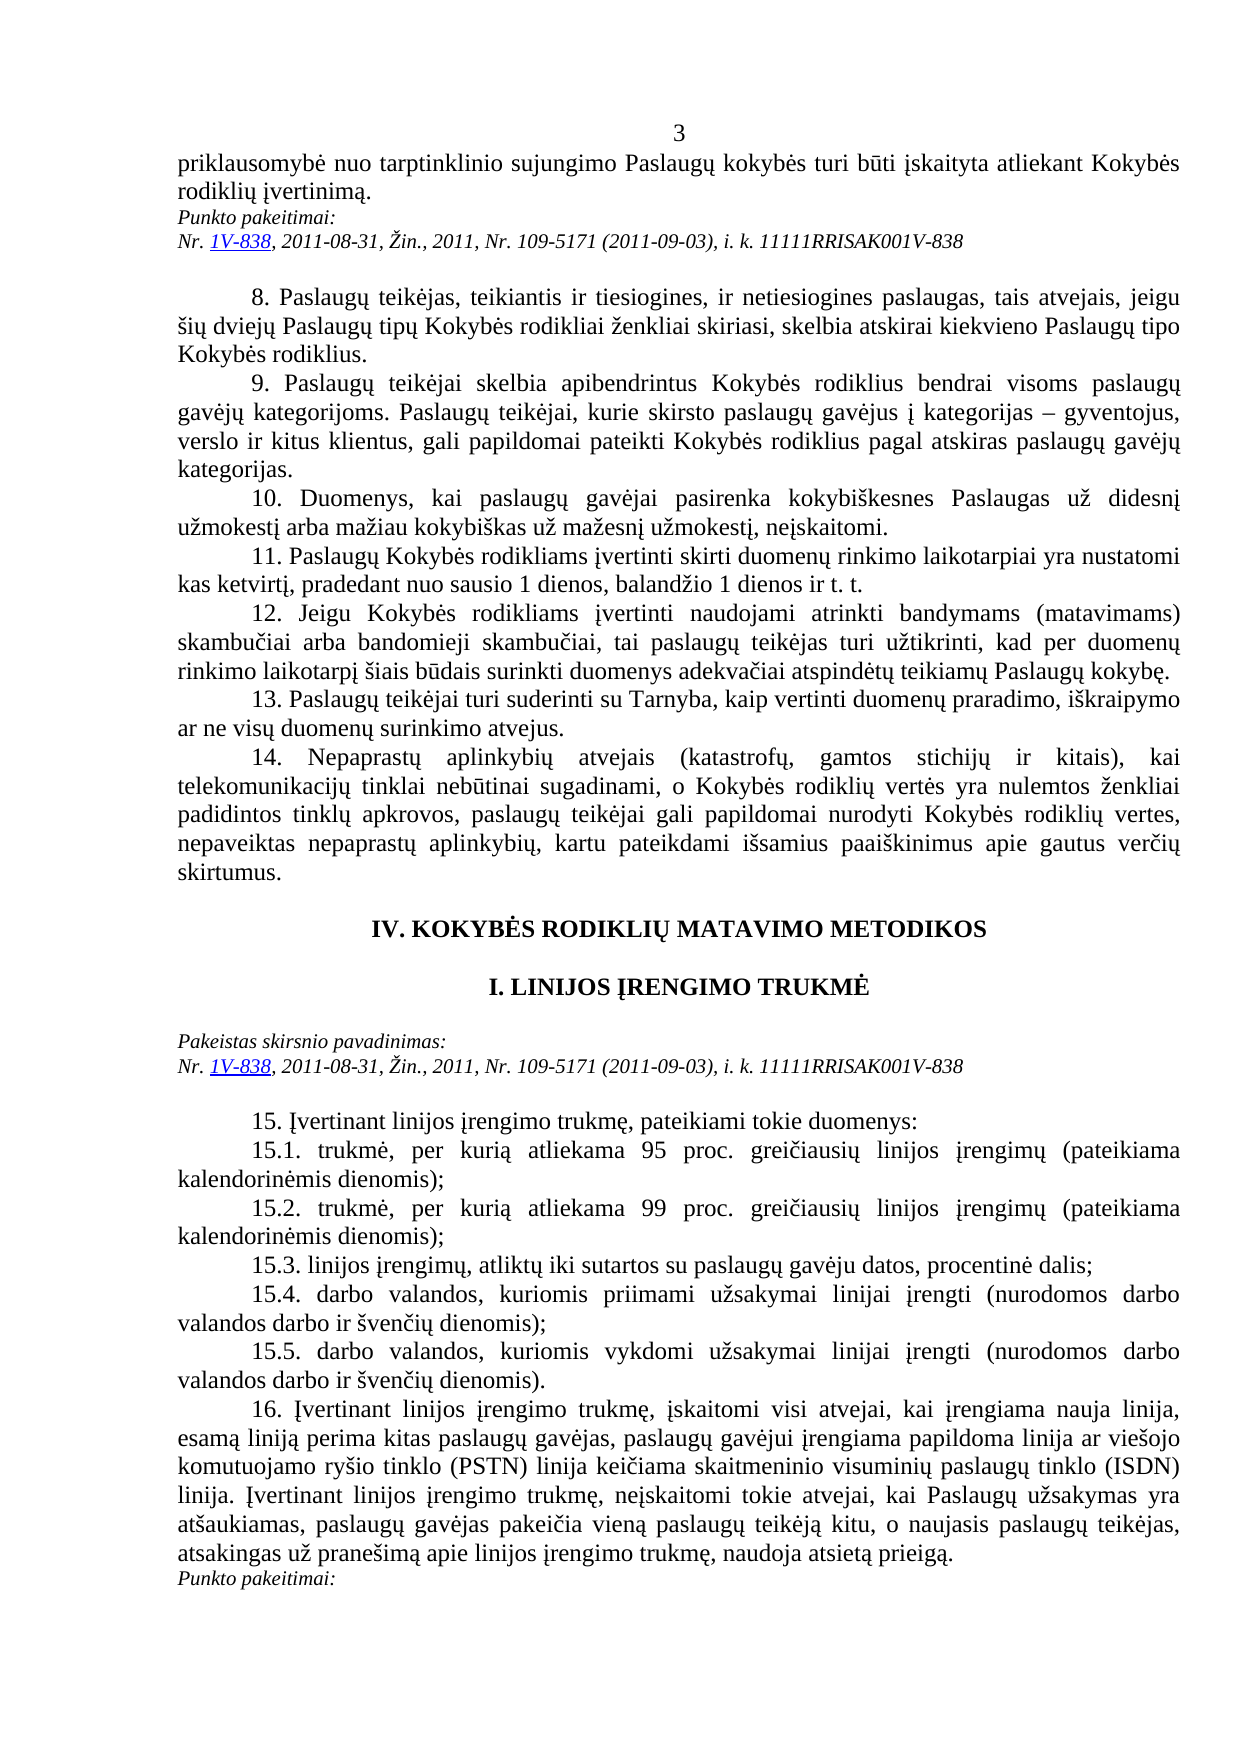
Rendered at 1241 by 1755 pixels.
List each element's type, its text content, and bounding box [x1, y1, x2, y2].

text 12. Jeigu Kokybės rodikliams įvertinti naudojami atrinkti bandymams (matavimams) skambučiai arba bandomieji skambučiai, tai paslaugų teikėjas turi užtikrinti, kad per duomenų rinkimo laikotarpį šiais būdais surinkti duomenys adekvačiai atspindėtų teikiamų Paslaugų kokybę. [177, 598, 1181, 684]
text 15.4. darbo valandos, kuriomis priimami užsakymai linijai įrengti (nurodomos darbo valandos darbo ir švenčių dienomis); [177, 1279, 1181, 1336]
text 15. Įvertinant linijos įrengimo trukmę, pateikiami tokie duomenys: [177, 1106, 1181, 1135]
text 11. Paslaugų Kokybės rodikliams įvertinti skirti duomenų rinkimo laikotarpiai yra nustatomi kas ketvirtį, pradedant nuo sausio 1 dienos, balandžio 1 dienos ir t. t. [177, 541, 1181, 598]
text Punkto pakeitimai: [177, 1566, 1181, 1590]
text 15.2. trukmė, per kurią atliekama 99 proc. greičiausių linijos įrengimų (pateikiama kalendorinėmis dienomis); [177, 1193, 1181, 1250]
text IV. KOKYBĖS RODIKLIŲ MATAVIMO METODIKOS [177, 914, 1181, 943]
text I. LINIJOS ĮRENGIMO TRUKMĖ [177, 972, 1181, 1001]
text 14. Nepaprastų aplinkybių atvejais (katastrofų, gamtos stichijų ir kitais), kai telekomunikacijų tinklai nebūtinai sugadinami, o Kokybės rodiklių vertės yra nulemtos ženkliai padidintos tinklų apkrovos, paslaugų teikėjai gali papildomai nurodyti Kokybės rodiklių vertes, nepaveiktas nepaprastų aplinkybių, kartu pateikdami išsamius paaiškinimus apie gautus verčių skirtumus. [177, 742, 1181, 886]
text 15.5. darbo valandos, kuriomis vykdomi užsakymai linijai įrengti (nurodomos darbo valandos darbo ir švenčių dienomis). [177, 1336, 1181, 1394]
text 13. Paslaugų teikėjai turi suderinti su Tarnyba, kaip vertinti duomenų praradimo, iškraipymo ar ne visų duomenų surinkimo atvejus. [177, 684, 1181, 742]
text priklausomybė nuo tarptinklinio sujungimo Paslaugų kokybės turi būti įskaityta atliekant Kokybės rodiklių įvertinimą. [177, 148, 1181, 205]
text 15.3. linijos įrengimų, atliktų iki sutartos su paslaugų gavėju datos, procentinė dalis; [177, 1250, 1181, 1279]
text 8. Paslaugų teikėjas, teikiantis ir tiesiogines, ir netiesiogines paslaugas, tais atvejais, jeigu šių dviejų Paslaugų tipų Kokybės rodikliai ženkliai skiriasi, skelbia atskirai kiekvieno Paslaugų tipo Kokybės rodiklius. [177, 282, 1181, 368]
text Nr. 1V-838, 2011-08-31, Žin., 2011, Nr. 109-5171 (2011-09-03), i. k. 11111RRISAK001V-838 [177, 1053, 1181, 1078]
text 10. Duomenys, kai paslaugų gavėjai pasirenka kokybiškesnes Paslaugas už didesnį užmokestį arba mažiau kokybiškas už mažesnį užmokestį, neįskaitomi. [177, 483, 1181, 541]
text 9. Paslaugų teikėjai skelbia apibendrintus Kokybės rodiklius bendrai visoms paslaugų gavėjų kategorijoms. Paslaugų teikėjai, kurie skirsto paslaugų gavėjus į kategorijas – gyventojus, verslo ir kitus klientus, gali papildomai pateikti Kokybės rodiklius pagal atskiras paslaugų gavėjų kategorijas. [177, 368, 1181, 483]
text 16. Įvertinant linijos įrengimo trukmę, įskaitomi visi atvejai, kai įrengiama nauja linija, esamą liniją perima kitas paslaugų gavėjas, paslaugų gavėjui įrengiama papildoma linija ar viešojo komutuojamo ryšio tinklo (PSTN) linija keičiama skaitmeninio visuminių paslaugų tinklo (ISDN) linija. Įvertinant linijos įrengimo trukmę, neįskaitomi tokie atvejai, kai Paslaugų užsakymas yra atšaukiamas, paslaugų gavėjas pakeičia vieną paslaugų teikėją kitu, o naujasis paslaugų teikėjas, atsakingas už pranešimą apie linijos įrengimo trukmę, naudoja atsietą prieigą. [177, 1394, 1181, 1566]
text Punkto pakeitimai: [177, 205, 1181, 229]
text 15.1. trukmė, per kurią atliekama 95 proc. greičiausių linijos įrengimų (pateikiama kalendorinėmis dienomis); [177, 1135, 1181, 1193]
text Nr. 1V-838, 2011-08-31, Žin., 2011, Nr. 109-5171 (2011-09-03), i. k. 11111RRISAK001V-838 [177, 229, 1181, 253]
text Pakeistas skirsnio pavadinimas: [177, 1029, 1181, 1053]
